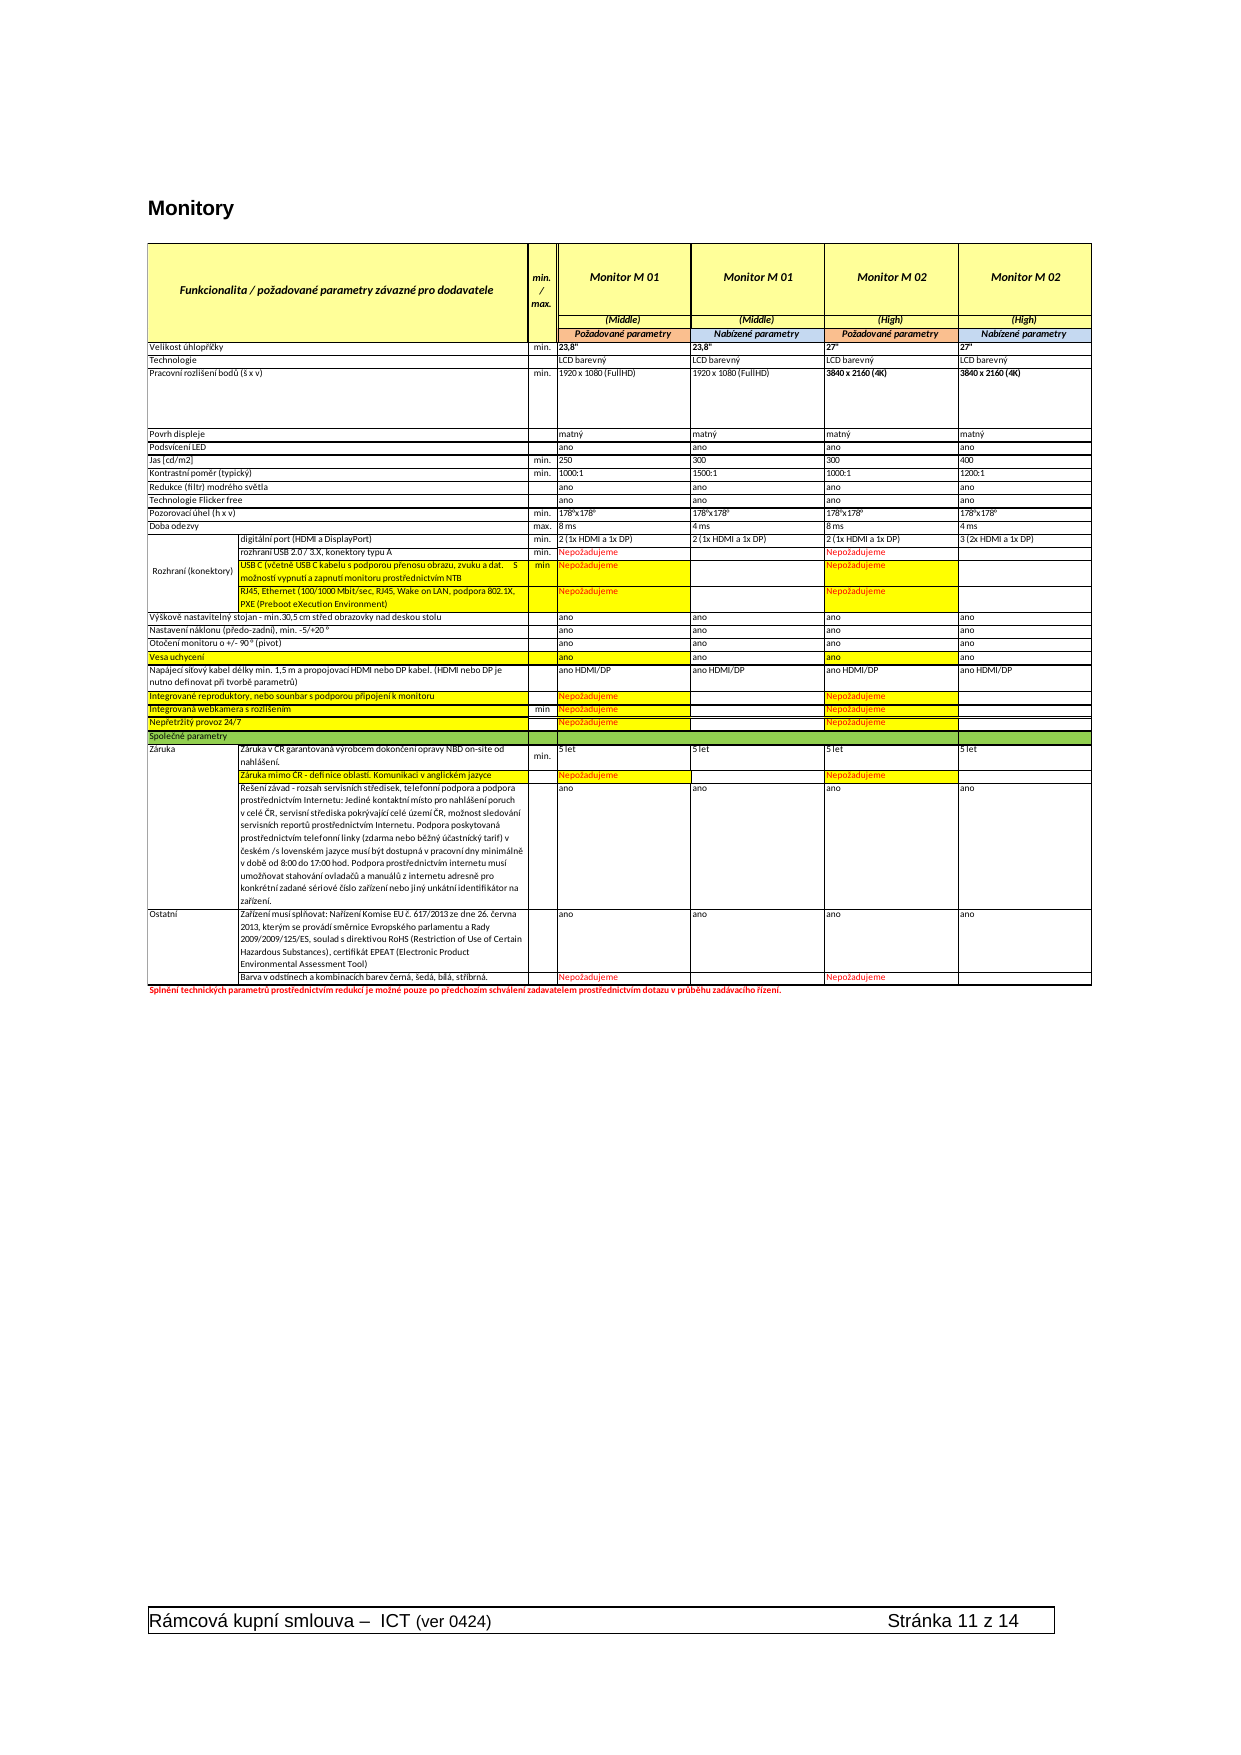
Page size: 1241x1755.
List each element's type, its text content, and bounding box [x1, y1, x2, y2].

text Monitory [148, 196, 1093, 219]
